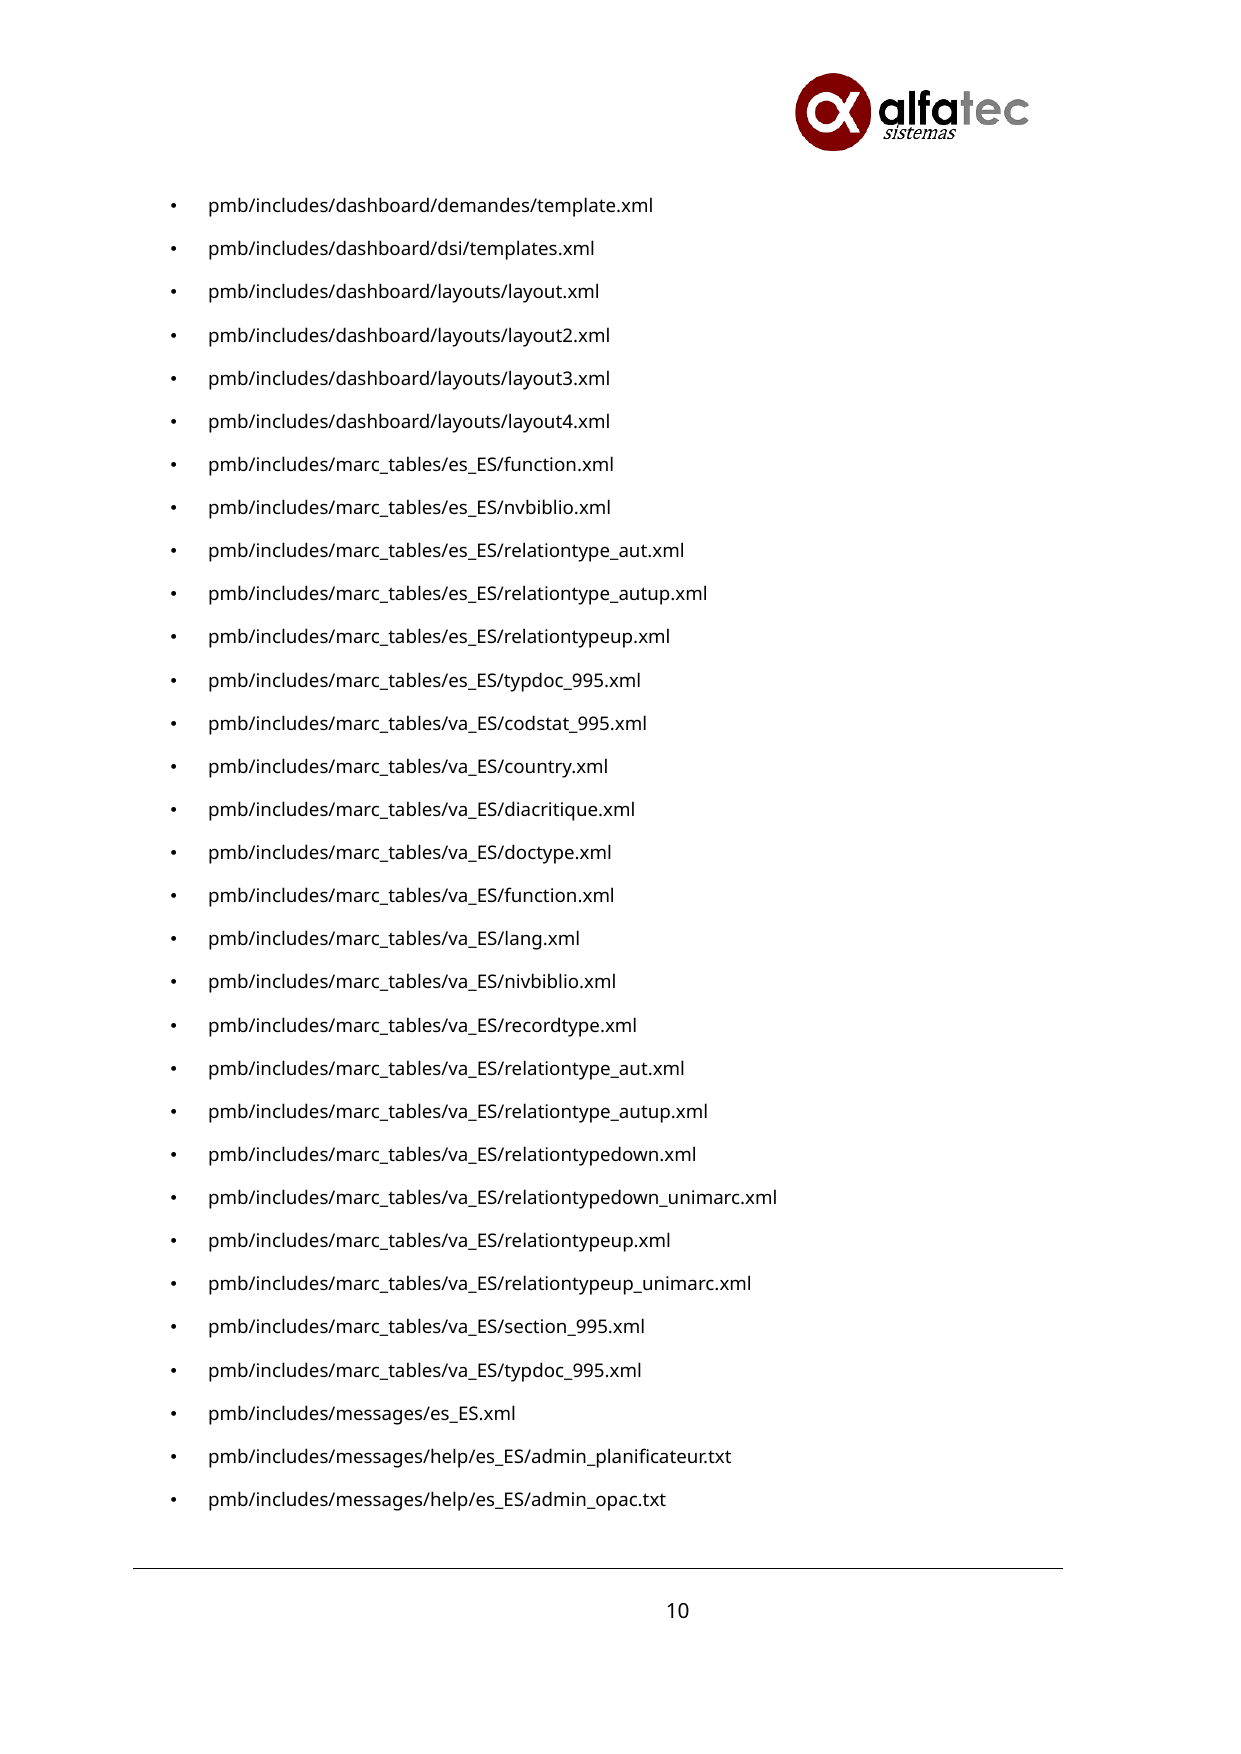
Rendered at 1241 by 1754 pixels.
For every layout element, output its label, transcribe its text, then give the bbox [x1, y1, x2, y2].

list pmb/includes/marc_tables/es_ES/function.xml [170, 451, 1063, 477]
list pmb/includes/marc_tables/va_ES/doctype.xml [170, 839, 1063, 865]
list pmb/includes/dashboard/layouts/layout2.xml [170, 322, 1063, 347]
list pmb/includes/messages/help/es_ES/admin_planificateur.txt [170, 1443, 1063, 1469]
list pmb/includes/marc_tables/es_ES/typdoc_995.xml [170, 667, 1063, 692]
list pmb/includes/marc_tables/es_ES/relationtypeup.xml [170, 624, 1063, 649]
list pmb/includes/marc_tables/va_ES/relationtypedown.xml [170, 1141, 1063, 1167]
list pmb/includes/marc_tables/va_ES/nivbiblio.xml [170, 969, 1063, 994]
list pmb/includes/dashboard/layouts/layout3.xml [170, 365, 1063, 391]
list pmb/includes/marc_tables/va_ES/country.xml [170, 753, 1063, 779]
list pmb/includes/marc_tables/va_ES/relationtype_autup.xml [170, 1098, 1063, 1124]
list pmb/includes/marc_tables/va_ES/relationtypeup.xml [170, 1228, 1063, 1253]
list pmb/includes/dashboard/layouts/layout.xml [170, 279, 1063, 304]
list pmb/includes/marc_tables/va_ES/recordtype.xml [170, 1012, 1063, 1037]
list pmb/includes/marc_tables/es_ES/relationtype_aut.xml [170, 538, 1063, 563]
list pmb/includes/marc_tables/va_ES/section_995.xml [170, 1314, 1063, 1339]
picture [795, 73, 1031, 151]
list pmb/includes/marc_tables/va_ES/diacritique.xml [170, 796, 1063, 822]
list pmb/includes/messages/help/es_ES/admin_opac.txt [170, 1486, 1063, 1512]
list pmb/includes/marc_tables/va_ES/typdoc_995.xml [170, 1357, 1063, 1382]
list pmb/includes/marc_tables/es_ES/relationtype_autup.xml [170, 581, 1063, 606]
list pmb/includes/messages/es_ES.xml [170, 1400, 1063, 1426]
list pmb/includes/marc_tables/va_ES/relationtype_aut.xml [170, 1055, 1063, 1081]
list pmb/includes/marc_tables/va_ES/codstat_995.xml [170, 710, 1063, 736]
list pmb/includes/marc_tables/es_ES/nvbiblio.xml [170, 494, 1063, 520]
list pmb/includes/marc_tables/va_ES/lang.xml [170, 926, 1063, 951]
list pmb/includes/marc_tables/va_ES/relationtypedown_unimarc.xml [170, 1184, 1063, 1210]
list pmb/includes/dashboard/dsi/templates.xml [170, 236, 1063, 261]
list pmb/includes/marc_tables/va_ES/relationtypeup_unimarc.xml [170, 1271, 1063, 1296]
list pmb/includes/marc_tables/va_ES/function.xml [170, 883, 1063, 908]
list pmb/includes/dashboard/demandes/template.xml [170, 193, 1063, 218]
list pmb/includes/dashboard/layouts/layout4.xml [170, 408, 1063, 434]
